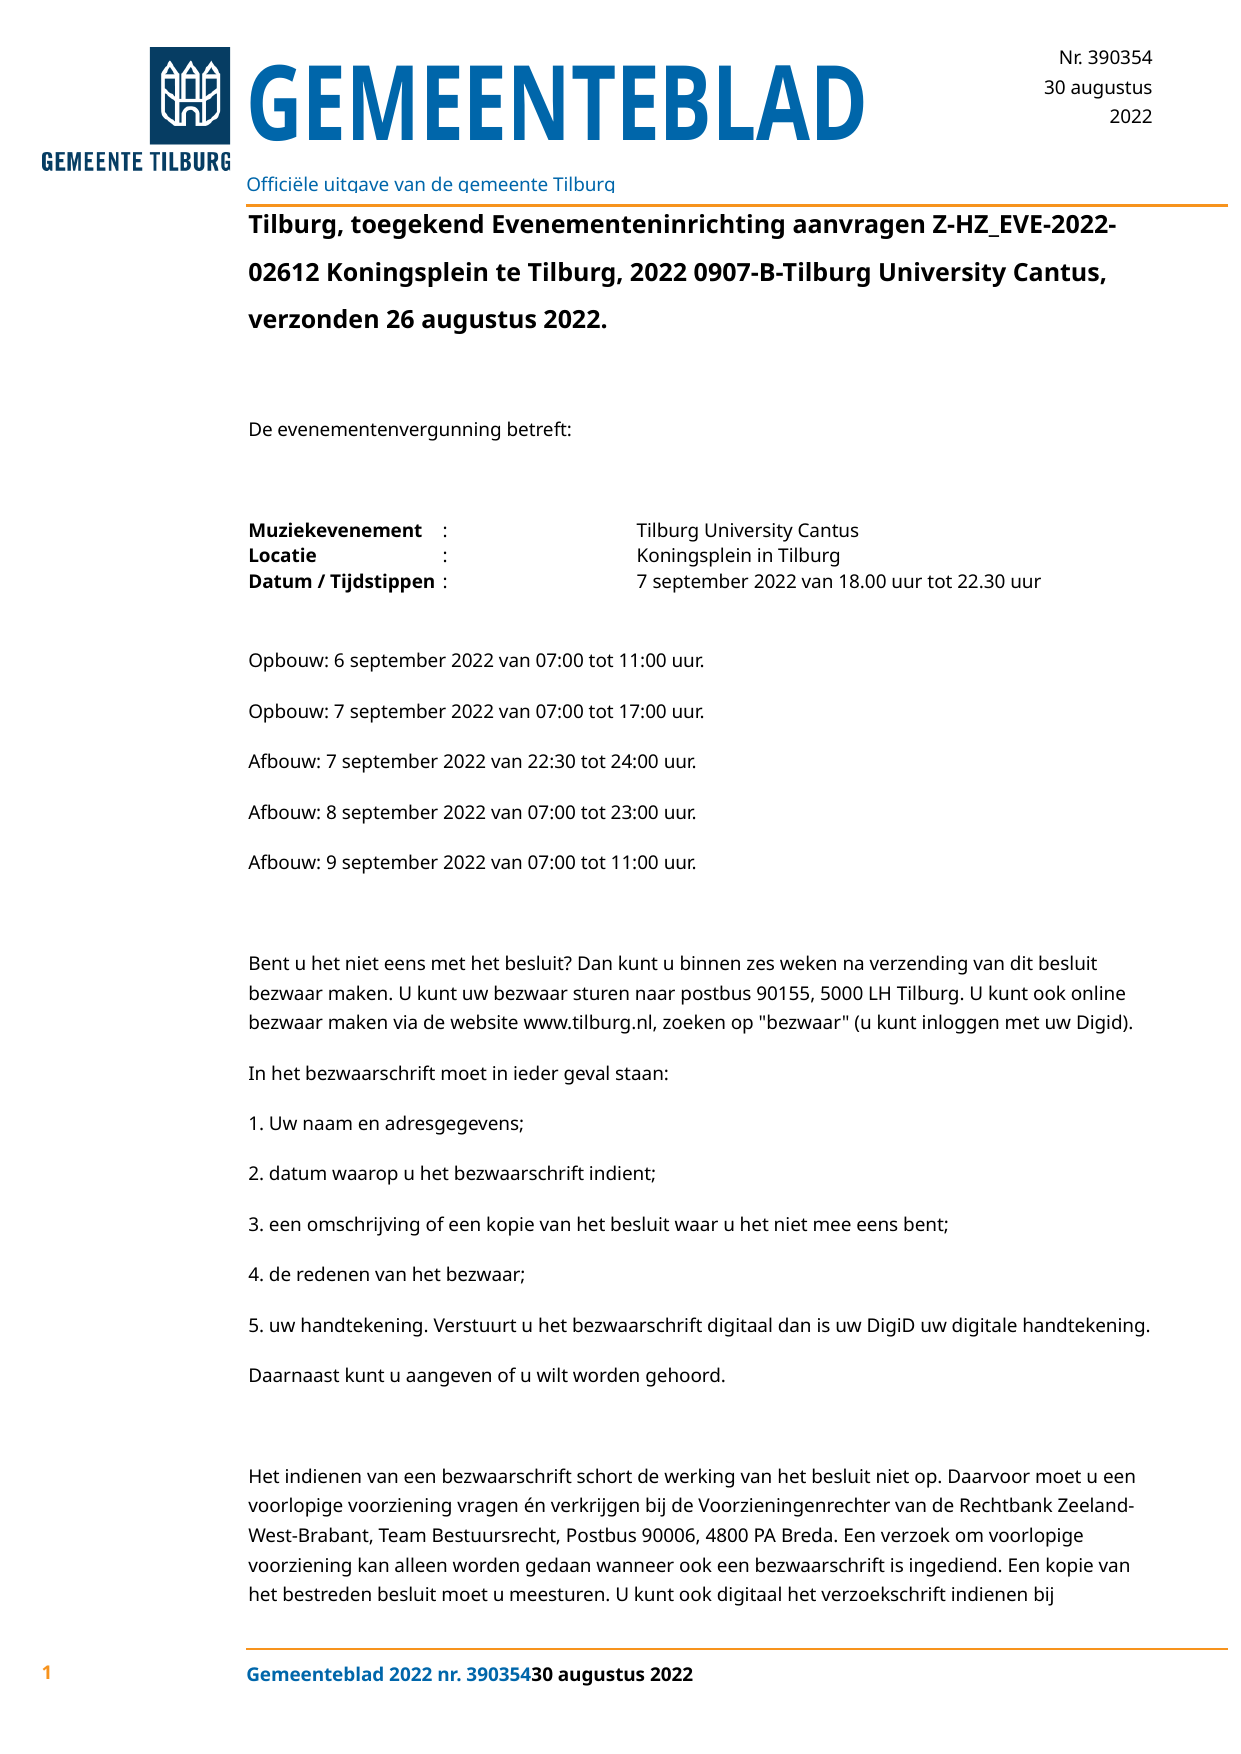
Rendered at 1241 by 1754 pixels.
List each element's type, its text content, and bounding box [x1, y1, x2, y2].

table_header Tilburg University Cantus [636, 517, 1152, 543]
text 1. Uw naam en adresgegevens; [248, 1110, 1152, 1136]
text 3. een omschrijving of een kopie van het besluit waar u het niet mee eens bent; [248, 1211, 1152, 1237]
text Afbouw: 7 september 2022 van 22:30 tot 24:00 uur. [248, 748, 1152, 774]
table_cell : [442, 568, 636, 594]
text 4. de redenen van het bezwaar; [248, 1261, 1152, 1287]
text Tilburg, toegekend Evenementeninrichting aanvragen Z-HZ_EVE-2022-02612 Koningsplein te Tilburg, 2022 0907-B-Tilburg University Cantus, verzonden 26 augustus 2022. [248, 207, 1152, 336]
text Het indienen van een bezwaarschrift schort de werking van het besluit niet op. Daarvoor moet u een voorlopige voorziening vragen én verkrijgen bij de Voorzieningenrechter van de Rechtbank Zeeland-West-Brabant, Team Bestuursrecht, Postbus 90006, 4800 PA Breda. Een verzoek om voorlopige voorziening kan alleen worden gedaan wanneer ook een bezwaarschrift is ingediend. Een kopie van het bestreden besluit moet u meesturen. U kunt ook digitaal het verzoekschrift indienen bij [248, 1463, 1152, 1607]
table_cell Koningsplein in Tilburg [636, 543, 1152, 568]
table_cell Locatie [248, 543, 442, 568]
text Daarnaast kunt u aangeven of u wilt worden gehoord. [248, 1362, 1152, 1388]
text Opbouw: 7 september 2022 van 07:00 tot 17:00 uur. [248, 698, 1152, 724]
text In het bezwaarschrift moet in ieder geval staan: [248, 1060, 1152, 1086]
table_cell Datum / Tijdstippen [248, 568, 442, 594]
table_header Muziekevenement [248, 517, 442, 543]
text De evenementenvergunning betreft: [248, 416, 1152, 442]
text 2. datum waarop u het bezwaarschrift indient; [248, 1161, 1152, 1186]
text Bent u het niet eens met het besluit? Dan kunt u binnen zes weken na verzending van dit besluit bezwaar maken. U kunt uw bezwaar sturen naar postbus 90155, 5000 LH Tilburg. U kunt ook online bezwaar maken via de website www.tilburg.nl, zoeken op "bezwaar" (u kunt inloggen met uw Digid). [248, 950, 1152, 1035]
text Opbouw: 6 september 2022 van 07:00 tot 11:00 uur. [248, 648, 1152, 673]
table_header : [442, 517, 636, 543]
picture [41, 47, 231, 172]
text 5. uw handtekening. Verstuurt u het bezwaarschrift digitaal dan is uw DigiD uw digitale handtekening. [248, 1312, 1152, 1338]
text Afbouw: 9 september 2022 van 07:00 tot 11:00 uur. [248, 849, 1152, 875]
table_cell : [442, 543, 636, 568]
table_cell 7 september 2022 van 18.00 uur tot 22.30 uur [636, 568, 1152, 594]
text Afbouw: 8 september 2022 van 07:00 tot 23:00 uur. [248, 799, 1152, 825]
